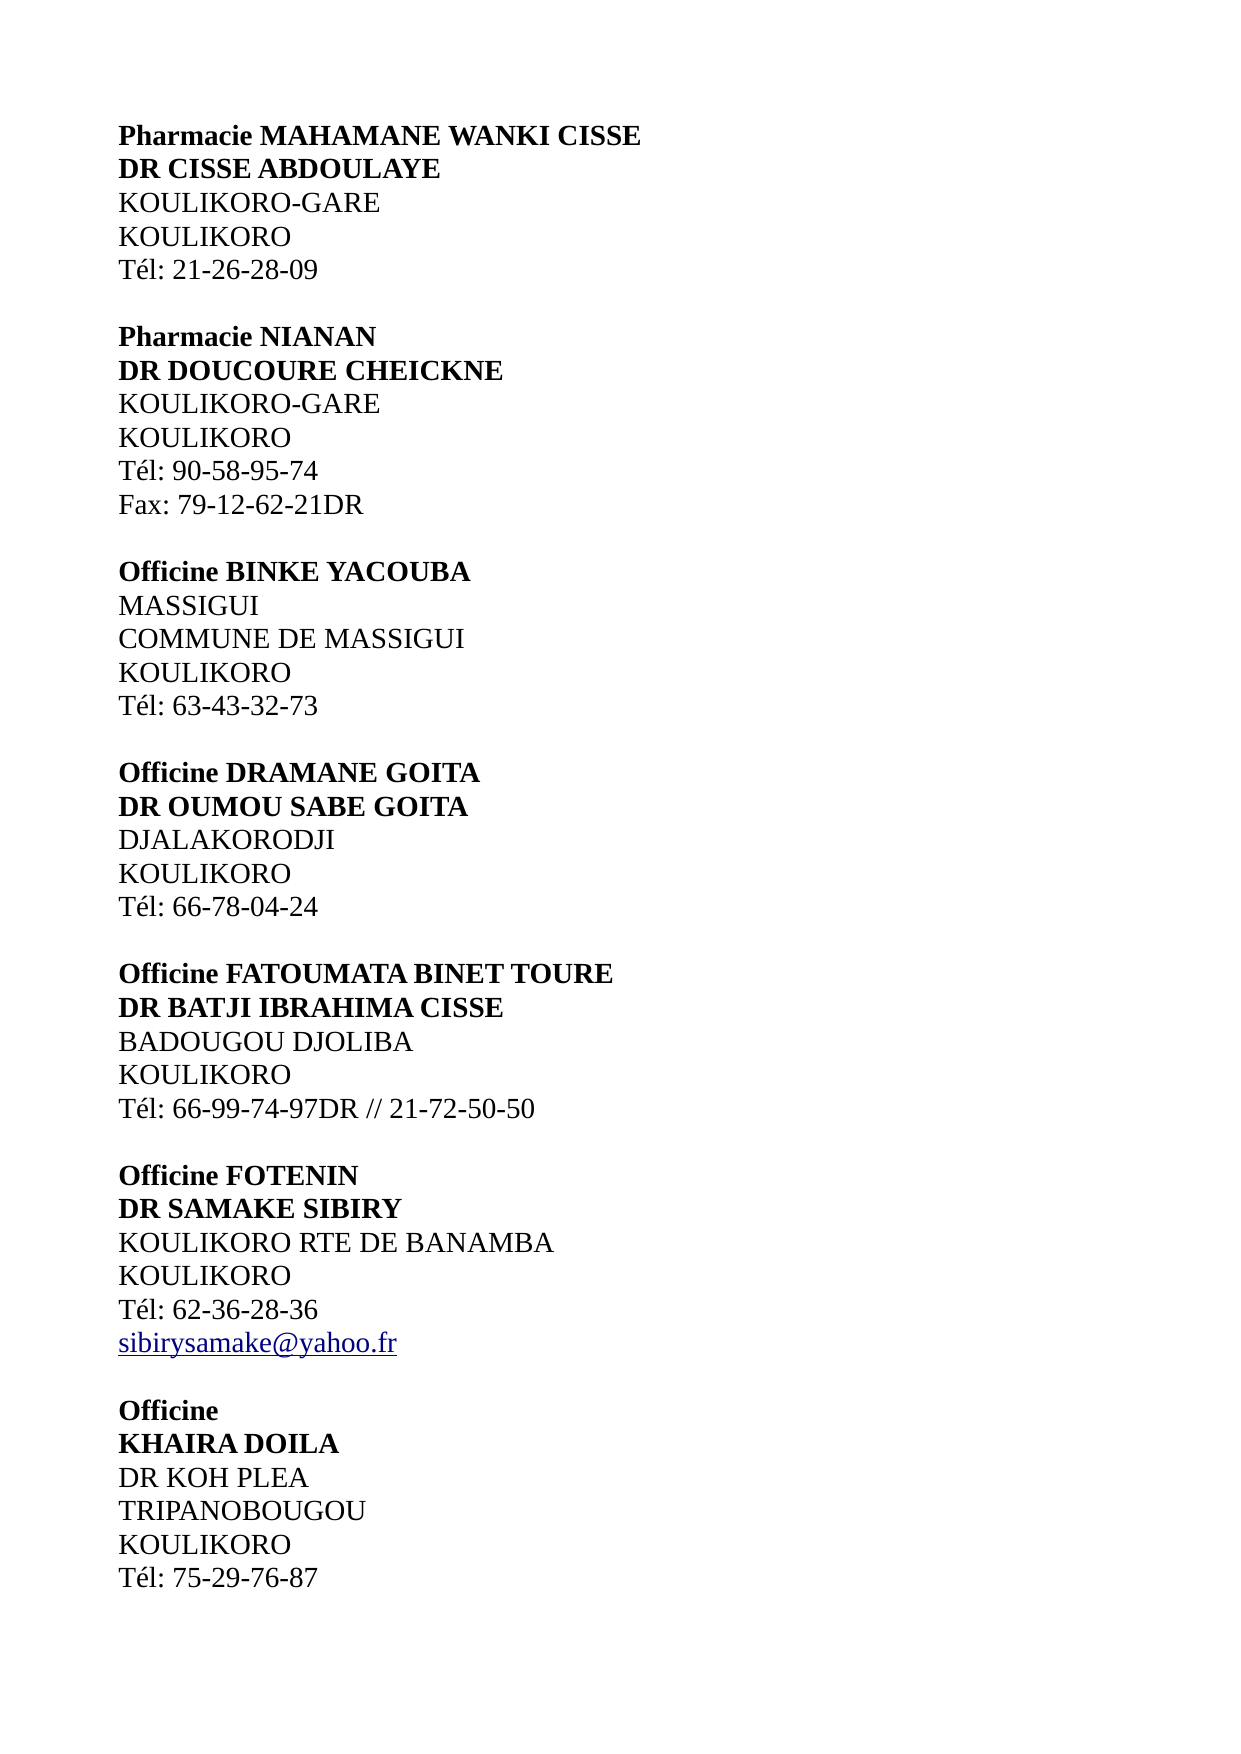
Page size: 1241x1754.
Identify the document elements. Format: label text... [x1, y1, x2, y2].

text Tél: 66-99-74-97DR // 21-72-50-50 [118, 1091, 1122, 1124]
text DR OUMOU SABE GOITA [118, 789, 1122, 822]
text KOULIKORO [118, 1258, 1122, 1292]
text Tél: 62-36-28-36 [118, 1292, 1122, 1326]
text KOULIKORO [118, 420, 1122, 453]
text DR CISSE ABDOULAYE [118, 152, 1122, 185]
text DR DOUCOURE CHEICKNE [118, 353, 1122, 386]
text Tél: 90-58-95-74 [118, 453, 1122, 487]
text Tél: 21-26-28-09 [118, 252, 1122, 286]
text Officine FOTENIN [118, 1158, 1122, 1191]
text DR SAMAKE SIBIRY [118, 1191, 1122, 1225]
text Tél: 66-78-04-24 [118, 889, 1122, 923]
text Officine DRAMANE GOITA [118, 755, 1122, 789]
text KHAIRA DOILA [118, 1426, 1122, 1460]
text BADOUGOU DJOLIBA [118, 1024, 1122, 1057]
text Officine FATOUMATA BINET TOURE [118, 957, 1122, 990]
text KOULIKORO [118, 655, 1122, 688]
text MASSIGUI [118, 588, 1122, 621]
text KOULIKORO RTE DE BANAMBA [118, 1225, 1122, 1258]
text Fax: 79-12-62-21DR [118, 487, 1122, 521]
text Tél: 63-43-32-73 [118, 688, 1122, 722]
text KOULIKORO [118, 219, 1122, 252]
text Tél: 75-29-76-87 [118, 1560, 1122, 1594]
text DR BATJI IBRAHIMA CISSE [118, 990, 1122, 1024]
text COMMUNE DE MASSIGUI [118, 621, 1122, 655]
text sibirysamake@yahoo.fr [118, 1326, 1122, 1359]
text KOULIKORO-GARE [118, 386, 1122, 420]
text Officine BINKE YACOUBA [118, 554, 1122, 588]
text TRIPANOBOUGOU [118, 1493, 1122, 1527]
text Pharmacie NIANAN [118, 319, 1122, 353]
text KOULIKORO [118, 1057, 1122, 1091]
text DJALAKORODJI [118, 822, 1122, 856]
text KOULIKORO [118, 856, 1122, 889]
text DR KOH PLEA [118, 1460, 1122, 1493]
text KOULIKORO [118, 1527, 1122, 1560]
text Officine [118, 1393, 1122, 1426]
text Pharmacie MAHAMANE WANKI CISSE [118, 118, 1122, 152]
text KOULIKORO-GARE [118, 185, 1122, 219]
